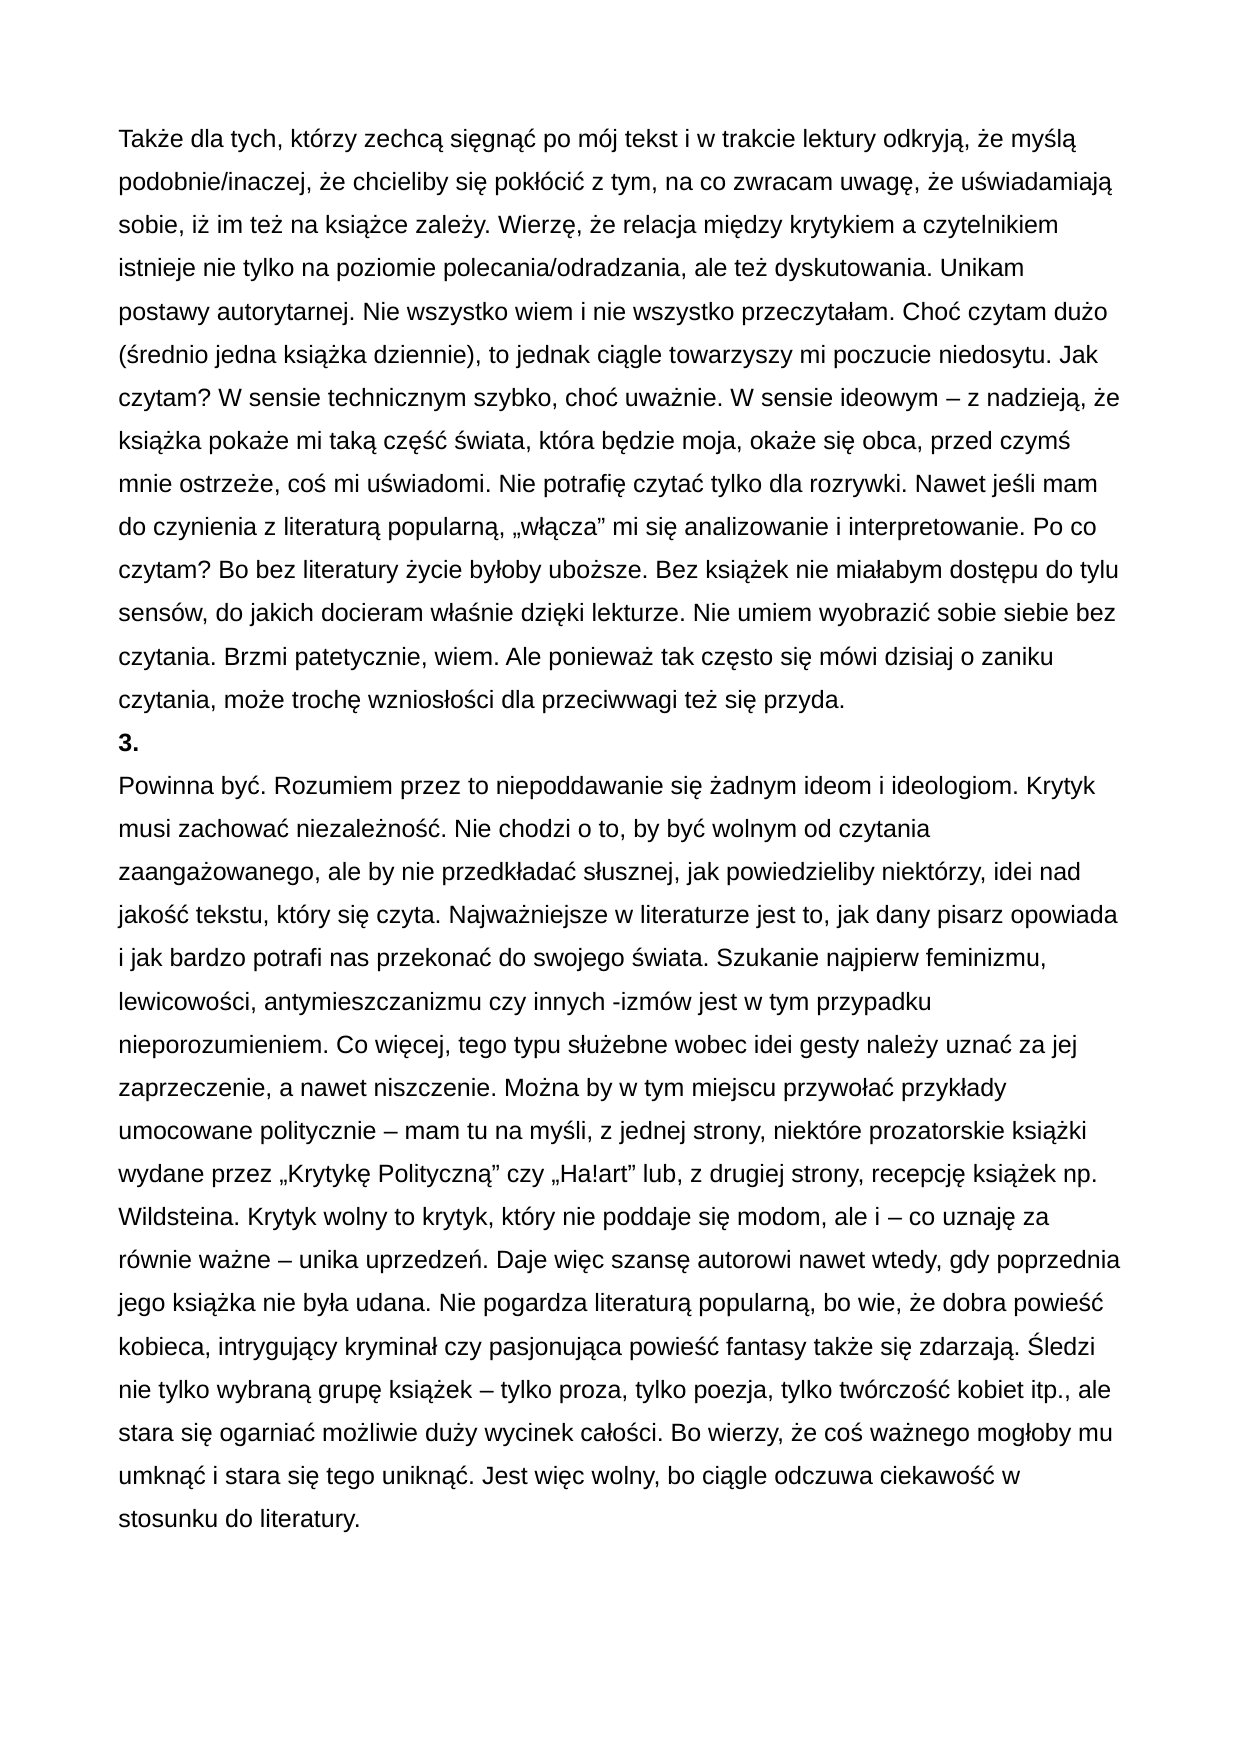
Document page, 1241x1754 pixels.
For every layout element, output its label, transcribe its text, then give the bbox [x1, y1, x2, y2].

subtitle 3. [118, 728, 1122, 757]
text Powinna być. Rozumiem przez to niepoddawanie się żadnym ideom i ideologiom. Krytyk musi zachować niezależność. Nie chodzi o to, by być wolnym od czytania zaangażowanego, ale by nie przedkładać słusznej, jak powiedzieliby niektórzy, idei nad jakość tekstu, który się czyta. Najważniejsze w literaturze jest to, jak dany pisarz opowiada i jak bardzo potrafi nas przekonać do swojego świata. Szukanie najpierw feminizmu, lewicowości, antymieszczanizmu czy innych -izmów jest w tym przypadku nieporozumieniem. Co więcej, tego typu służebne wobec idei gesty należy uznać za jej zaprzeczenie, a nawet niszczenie. Można by w tym miejscu przywołać przykłady umocowane politycznie – mam tu na myśli, z jednej strony, niektóre prozatorskie książki wydane przez „Krytykę Polityczną” czy „Ha!art” lub, z drugiej strony, recepcję książek np. Wildsteina. Krytyk wolny to krytyk, który nie poddaje się modom, ale i – co uznaję za równie ważne – unika uprzedzeń. Daje więc szansę autorowi nawet wtedy, gdy poprzednia jego książka nie była udana. Nie pogardza literaturą popularną, bo wie, że dobra powieść kobieca, intrygujący kryminał czy pasjonująca powieść fantasy także się zdarzają. Śledzi nie tylko wybraną grupę książek – tylko proza, tylko poezja, tylko twórczość kobiet itp., ale stara się ogarniać możliwie duży wycinek całości. Bo wierzy, że coś ważnego mogłoby mu umknąć i stara się tego uniknąć. Jest więc wolny, bo ciągle odczuwa ciekawość w stosunku do literatury. [118, 771, 1122, 1533]
text Także dla tych, którzy zechcą sięgnąć po mój tekst i w trakcie lektury odkryją, że myślą podobnie/inaczej, że chcieliby się pokłócić z tym, na co zwracam uwagę, że uświadamiają sobie, iż im też na książce zależy. Wierzę, że relacja między krytykiem a czytelnikiem istnieje nie tylko na poziomie polecania/odradzania, ale też dyskutowania. Unikam postawy autorytarnej. Nie wszystko wiem i nie wszystko przeczytałam. Choć czytam dużo (średnio jedna książka dziennie), to jednak ciągle towarzyszy mi poczucie niedosytu. Jak czytam? W sensie technicznym szybko, choć uważnie. W sensie ideowym – z nadzieją, że książka pokaże mi taką część świata, która będzie moja, okaże się obca, przed czymś mnie ostrzeże, coś mi uświadomi. Nie potrafię czytać tylko dla rozrywki. Nawet jeśli mam do czynienia z literaturą popularną, „włącza” mi się analizowanie i interpretowanie. Po co czytam? Bo bez literatury życie byłoby uboższe. Bez książek nie miałabym dostępu do tylu sensów, do jakich docieram właśnie dzięki lekturze. Nie umiem wyobrazić sobie siebie bez czytania. Brzmi patetycznie, wiem. Ale ponieważ tak często się mówi dzisiaj o zaniku czytania, może trochę wzniosłości dla przeciwwagi też się przyda. [118, 124, 1122, 713]
